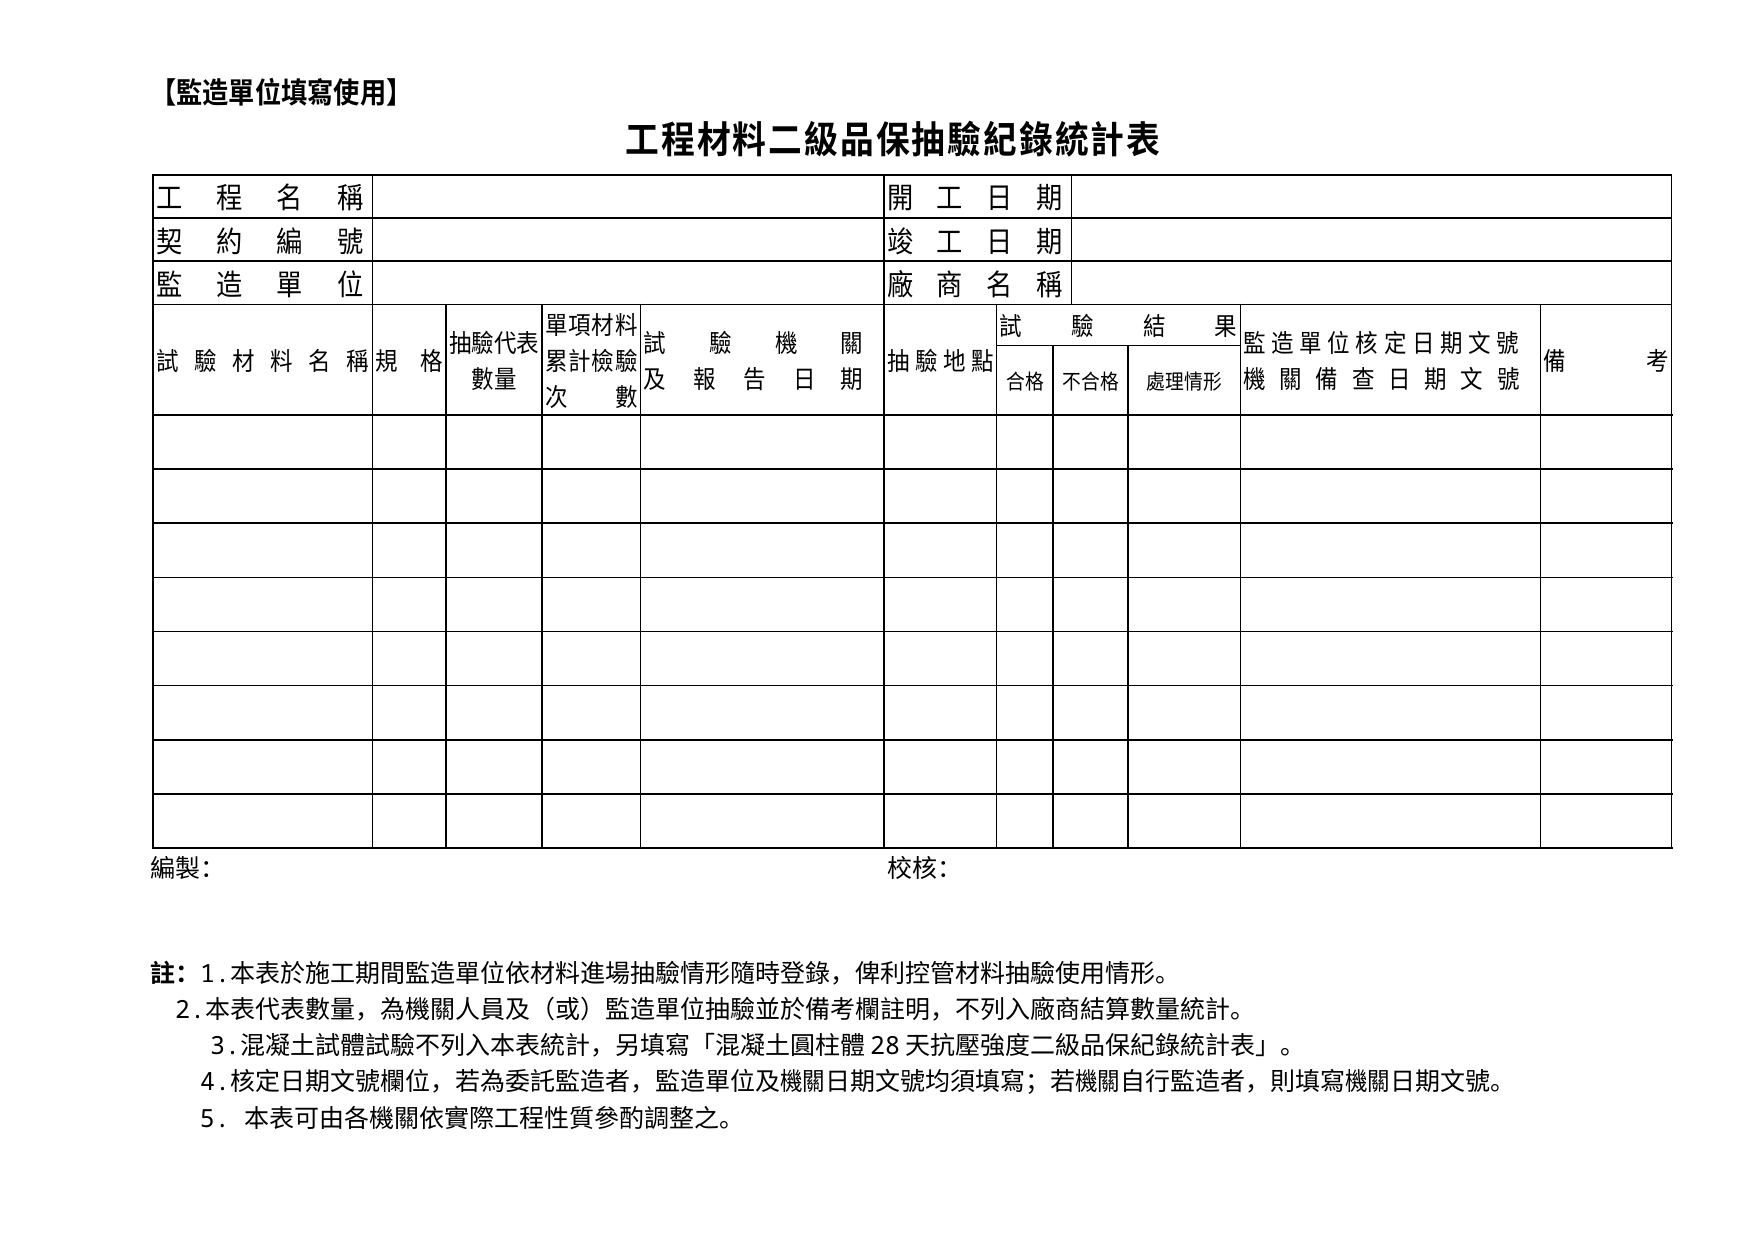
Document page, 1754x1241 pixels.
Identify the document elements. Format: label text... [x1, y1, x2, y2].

table_cell [1129, 686, 1240, 739]
table_cell 抽驗代表數量 [447, 305, 541, 414]
table_cell 監造單位 [154, 262, 372, 303]
table_header 工程名稱 [154, 176, 372, 217]
table_cell [447, 795, 541, 847]
table_cell [641, 524, 883, 576]
table_cell [373, 416, 445, 468]
text 4.核定日期文號欄位，若為委託監造者，監造單位及機關日期文號均須填寫；若機關自行監造者，則填寫機關日期文號。 [200, 1062, 1636, 1098]
table_cell [641, 416, 883, 468]
table_cell [1129, 578, 1240, 631]
table_cell [447, 578, 541, 631]
table_cell [1541, 524, 1671, 576]
table_cell [641, 470, 883, 522]
table_cell [154, 416, 372, 468]
table_cell [373, 524, 445, 576]
table_cell 試驗材料名稱 [154, 305, 372, 414]
table_cell [373, 470, 445, 522]
table_cell [1241, 524, 1540, 576]
table_cell [641, 578, 883, 631]
table_cell [373, 578, 445, 631]
table_header [1072, 176, 1671, 217]
table_cell [1129, 632, 1240, 685]
table_cell 不合格 [1054, 346, 1127, 414]
table_cell 抽驗地點 [885, 305, 996, 414]
table_cell [154, 686, 372, 739]
table_cell [1072, 219, 1671, 260]
text 3.混凝土試體試驗不列入本表統計，另填寫「混凝土圓柱體28天抗壓強度二級品保紀錄統計表」。 [150, 1026, 1636, 1062]
table_cell [1241, 686, 1540, 739]
table_cell [885, 578, 996, 631]
table_cell [885, 632, 996, 685]
table_cell [997, 578, 1052, 631]
table_cell [1241, 470, 1540, 522]
table_cell 契約編號 [154, 219, 372, 260]
table_cell [543, 524, 640, 576]
table_cell [1241, 416, 1540, 468]
text 註：1.本表於施工期間監造單位依材料進場抽驗情形隨時登錄，俾利控管材料抽驗使用情形。 [150, 953, 1636, 989]
table_cell [373, 219, 883, 260]
table_cell [1129, 741, 1240, 793]
table_cell [641, 632, 883, 685]
table_cell [997, 524, 1052, 576]
table_cell [447, 470, 541, 522]
table_cell [543, 795, 640, 847]
table_cell [885, 686, 996, 739]
table_cell [154, 470, 372, 522]
table_cell [154, 524, 372, 576]
table_cell [885, 416, 996, 468]
table_cell [1129, 795, 1240, 847]
table_cell [1054, 416, 1127, 468]
table_cell [885, 470, 996, 522]
text 編製： 校核： [150, 849, 1636, 885]
table_cell [1541, 795, 1671, 847]
table_cell [997, 741, 1052, 793]
table_cell 合格 [997, 346, 1052, 414]
table_cell [1541, 686, 1671, 739]
table_cell [447, 416, 541, 468]
table_cell [997, 416, 1052, 468]
table_cell [1541, 632, 1671, 685]
table_cell [373, 741, 445, 793]
table_cell 試驗機關 及報告日期 [641, 305, 883, 414]
table_cell [1054, 470, 1127, 522]
text 5. 本表可由各機關依實際工程性質參酌調整之。 [199, 1098, 1636, 1134]
table_cell [543, 416, 640, 468]
table_cell [1054, 795, 1127, 847]
table_cell 試驗結果 [997, 305, 1240, 345]
table_cell [1541, 578, 1671, 631]
table_cell [154, 795, 372, 847]
text 【監造單位填寫使用】 [150, 74, 1636, 111]
table_cell [1241, 632, 1540, 685]
table_cell 單項材料 累計檢驗次數 [543, 305, 640, 414]
table_cell [1054, 632, 1127, 685]
table_cell [373, 795, 445, 847]
table_cell 處理情形 [1129, 346, 1240, 414]
table_cell [997, 470, 1052, 522]
table_cell [373, 632, 445, 685]
table_cell [1541, 470, 1671, 522]
table_cell [373, 262, 883, 303]
table_cell [997, 795, 1052, 847]
table_cell [154, 632, 372, 685]
text 2.本表代表數量，為機關人員及（或）監造單位抽驗並於備考欄註明，不列入廠商結算數量統計。 [150, 989, 1636, 1026]
table_cell 廠商名稱 [885, 262, 1071, 303]
table_cell [997, 686, 1052, 739]
table_cell [641, 686, 883, 739]
table_cell 規格 [373, 305, 445, 414]
table_cell [373, 686, 445, 739]
table_cell [447, 632, 541, 685]
table_cell [885, 524, 996, 576]
table_cell [447, 741, 541, 793]
table_cell [641, 795, 883, 847]
table_cell [447, 524, 541, 576]
table_cell [1054, 578, 1127, 631]
table_cell [543, 632, 640, 685]
table_cell [154, 578, 372, 631]
table_cell [1541, 416, 1671, 468]
table_cell [1072, 262, 1671, 303]
table_cell [885, 741, 996, 793]
table_cell [1054, 686, 1127, 739]
table_cell [1241, 795, 1540, 847]
table_cell [543, 470, 640, 522]
table_cell [447, 686, 541, 739]
table_cell [154, 741, 372, 793]
table_cell 備考 [1541, 305, 1671, 414]
table_cell [1241, 578, 1540, 631]
table_cell [1054, 524, 1127, 576]
table_cell 監造單位核定日期文號 機關備查日期文號 [1241, 305, 1540, 414]
table_cell 竣工日期 [885, 219, 1071, 260]
table_cell [885, 795, 996, 847]
table_cell [543, 741, 640, 793]
table_cell [543, 578, 640, 631]
table_cell [1541, 741, 1671, 793]
table_cell [1129, 416, 1240, 468]
table_header 開工日期 [885, 176, 1071, 217]
table_cell [997, 632, 1052, 685]
table_header [373, 176, 883, 217]
table_cell [641, 741, 883, 793]
table_cell [1129, 470, 1240, 522]
table_cell [543, 686, 640, 739]
text 工程材料二級品保抽驗紀錄統計表 [150, 124, 1636, 161]
table_cell [1129, 524, 1240, 576]
table_cell [1054, 741, 1127, 793]
table_cell [1241, 741, 1540, 793]
